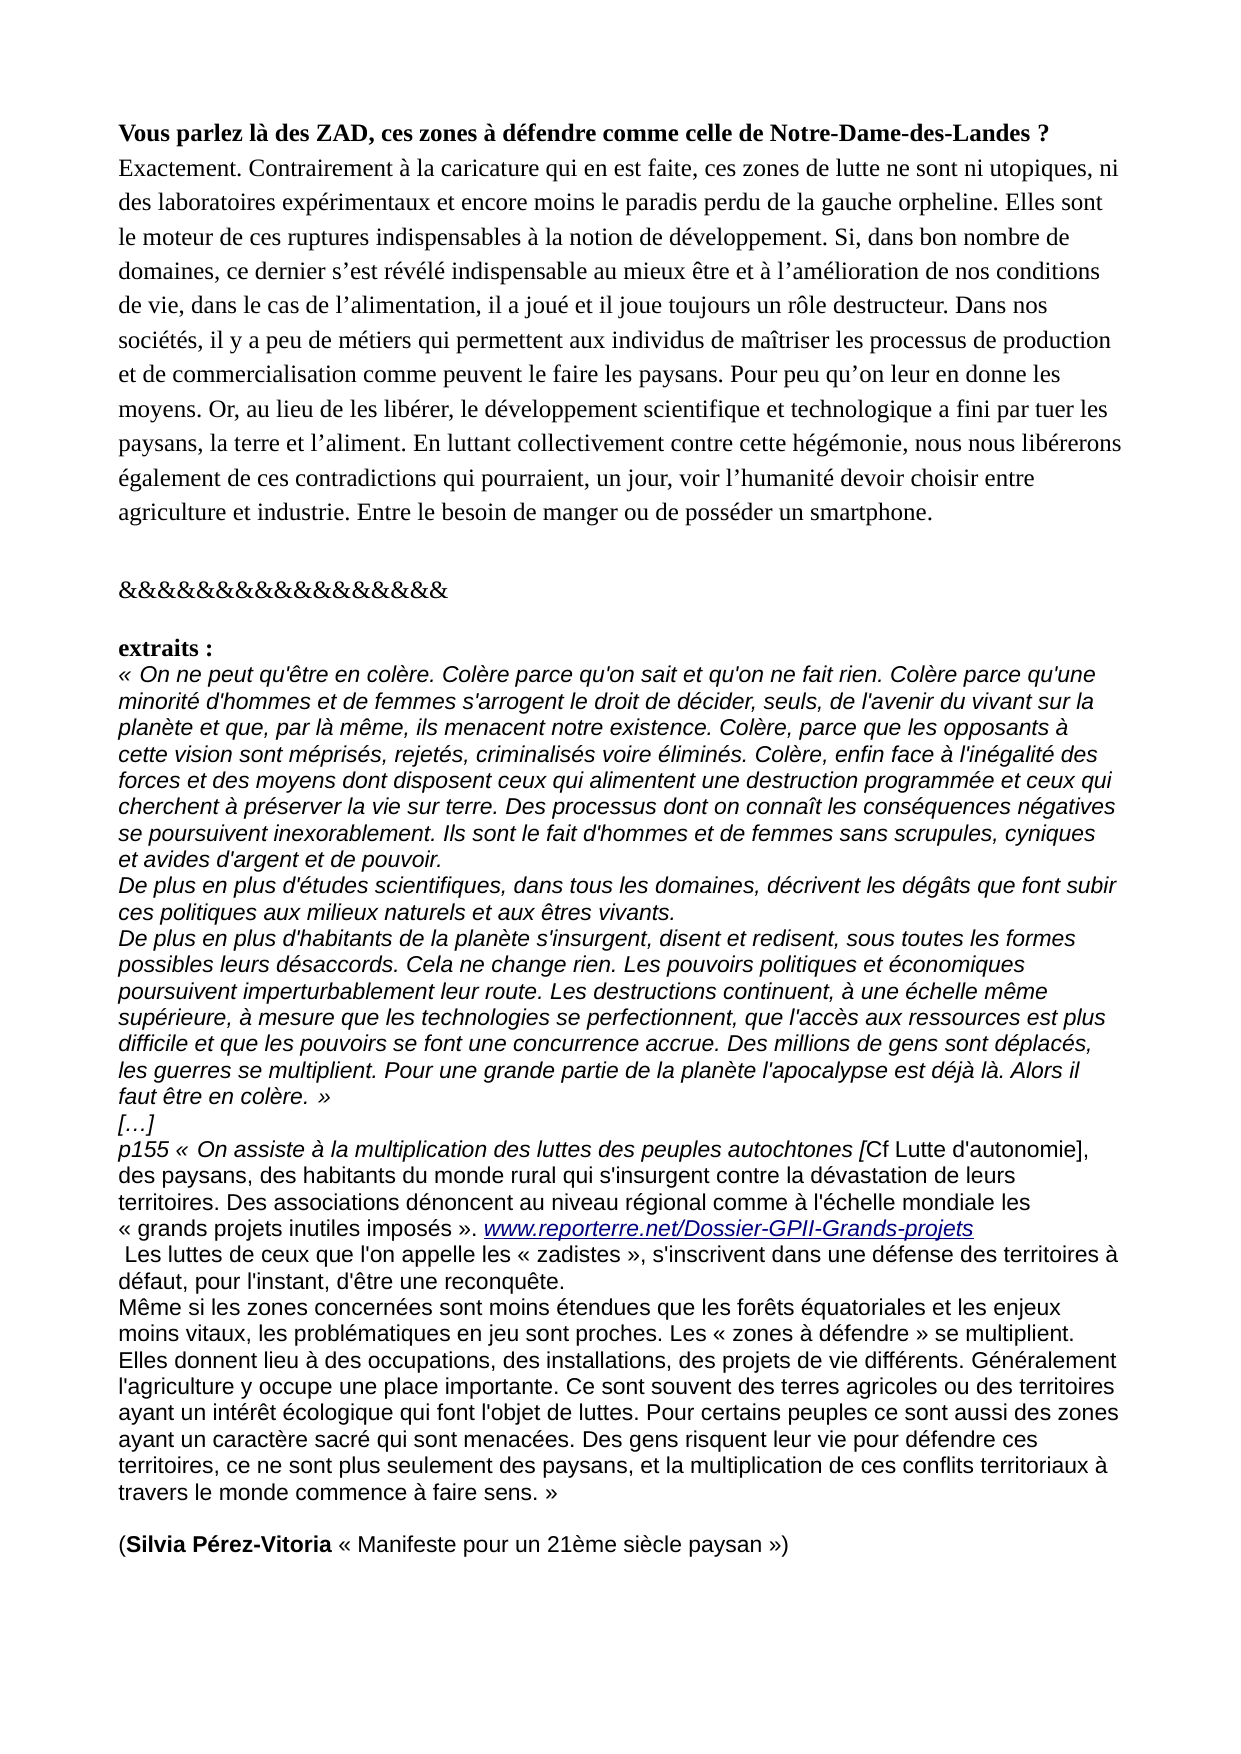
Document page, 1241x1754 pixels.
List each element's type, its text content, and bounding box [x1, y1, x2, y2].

text De plus en plus d'habitants de la planète s'insurgent, disent et redisent, sous toutes les formes possibles leurs désaccords. Cela ne change rien. Les pouvoirs politiques et économiques poursuivent imperturbablement leur route. Les destructions continuent, à une échelle même supérieure, à mesure que les technologies se perfectionnent, que l'accès aux ressources est plus difficile et que les pouvoirs se font une concurrence accrue. Des millions de gens sont déplacés, les guerres se multiplient. Pour une grande partie de la planète l'apocalypse est déjà là. Alors il faut être en colère. » [118, 925, 1122, 1109]
text […] [118, 1109, 1122, 1136]
text Les luttes de ceux que l'on appelle les « zadistes », s'inscrivent dans une défense des territoires à défaut, pour l'instant, d'être une reconquête. [118, 1241, 1122, 1294]
text « On ne peut qu'être en colère. Colère parce qu'on sait et qu'on ne fait rien. Colère parce qu'une minorité d'hommes et de femmes s'arrogent le droit de décider, seuls, de l'avenir du vivant sur la planète et que, par là même, ils menacent notre existence. Colère, parce que les opposants à cette vision sont méprisés, rejetés, criminalisés voire éliminés. Colère, enfin face à l'inégalité des forces et des moyens dont disposent ceux qui alimentent une destruction programmée et ceux qui cherchent à préserver la vie sur terre. Des processus dont on connaît les conséquences négatives se poursuivent inexorablement. Ils sont le fait d'hommes et de femmes sans scrupules, cyniques et avides d'argent et de pouvoir. [118, 661, 1122, 872]
text De plus en plus d'études scientifiques, dans tous les domaines, décrivent les dégâts que font subir ces politiques aux milieux naturels et aux êtres vivants. [118, 872, 1122, 925]
text Même si les zones concernées sont moins étendues que les forêts équatoriales et les enjeux moins vitaux, les problématiques en jeu sont proches. Les « zones à défendre » se multiplient. Elles donnent lieu à des occupations, des installations, des projets de vie différents. Généralement l'agriculture y occupe une place importante. Ce sont souvent des terres agricoles ou des territoires ayant un intérêt écologique qui font l'objet de luttes. Pour certains peuples ce sont aussi des zones ayant un caractère sacré qui sont menacées. Des gens risquent leur vie pour défendre ces territoires, ce ne sont plus seulement des paysans, et la multiplication de ces conflits territoriaux à travers le monde commence à faire sens. » [118, 1294, 1122, 1505]
text &&&&&&&&&&&&&&&&& [118, 575, 1122, 604]
text extraits : [118, 633, 1122, 661]
text Vous parlez là des ZAD, ces zones à défendre comme celle de Notre-Dame-des-Landes ? Exactement. Contrairement à la caricature qui en est faite, ces zones de lutte ne sont ni utopiques, ni des laboratoires expérimentaux et encore moins le paradis perdu de la gauche orpheline. Elles sont le moteur de ces ruptures indispensables à la notion de développement. Si, dans bon nombre de domaines, ce dernier s’est révélé indispensable au mieux être et à l’amélioration de nos conditions de vie, dans le cas de l’alimentation, il a joué et il joue toujours un rôle destructeur. Dans nos sociétés, il y a peu de métiers qui permettent aux individus de maîtriser les processus de production et de commercialisation comme peuvent le faire les paysans. Pour peu qu’on leur en donne les moyens. Or, au lieu de les libérer, le développement scientifique et technologique a fini par tuer les paysans, la terre et l’aliment. En luttant collectivement contre cette hégémonie, nous nous libérerons également de ces contradictions qui pourraient, un jour, voir l’humanité devoir choisir entre agriculture et industrie. Entre le besoin de manger ou de posséder un smartphone. [118, 118, 1122, 526]
text p155 « On assiste à la multiplication des luttes des peuples autochtones [Cf Lutte d'autonomie], des paysans, des habitants du monde rural qui s'insurgent contre la dévastation de leurs territoires. Des associations dénoncent au niveau régional comme à l'échelle mondiale les « grands projets inutiles imposés ». www.reporterre.net/Dossier-GPII-Grands-projets [118, 1136, 1122, 1241]
text (Silvia Pérez-Vitoria « Manifeste pour un 21ème siècle paysan ») [118, 1531, 1122, 1557]
